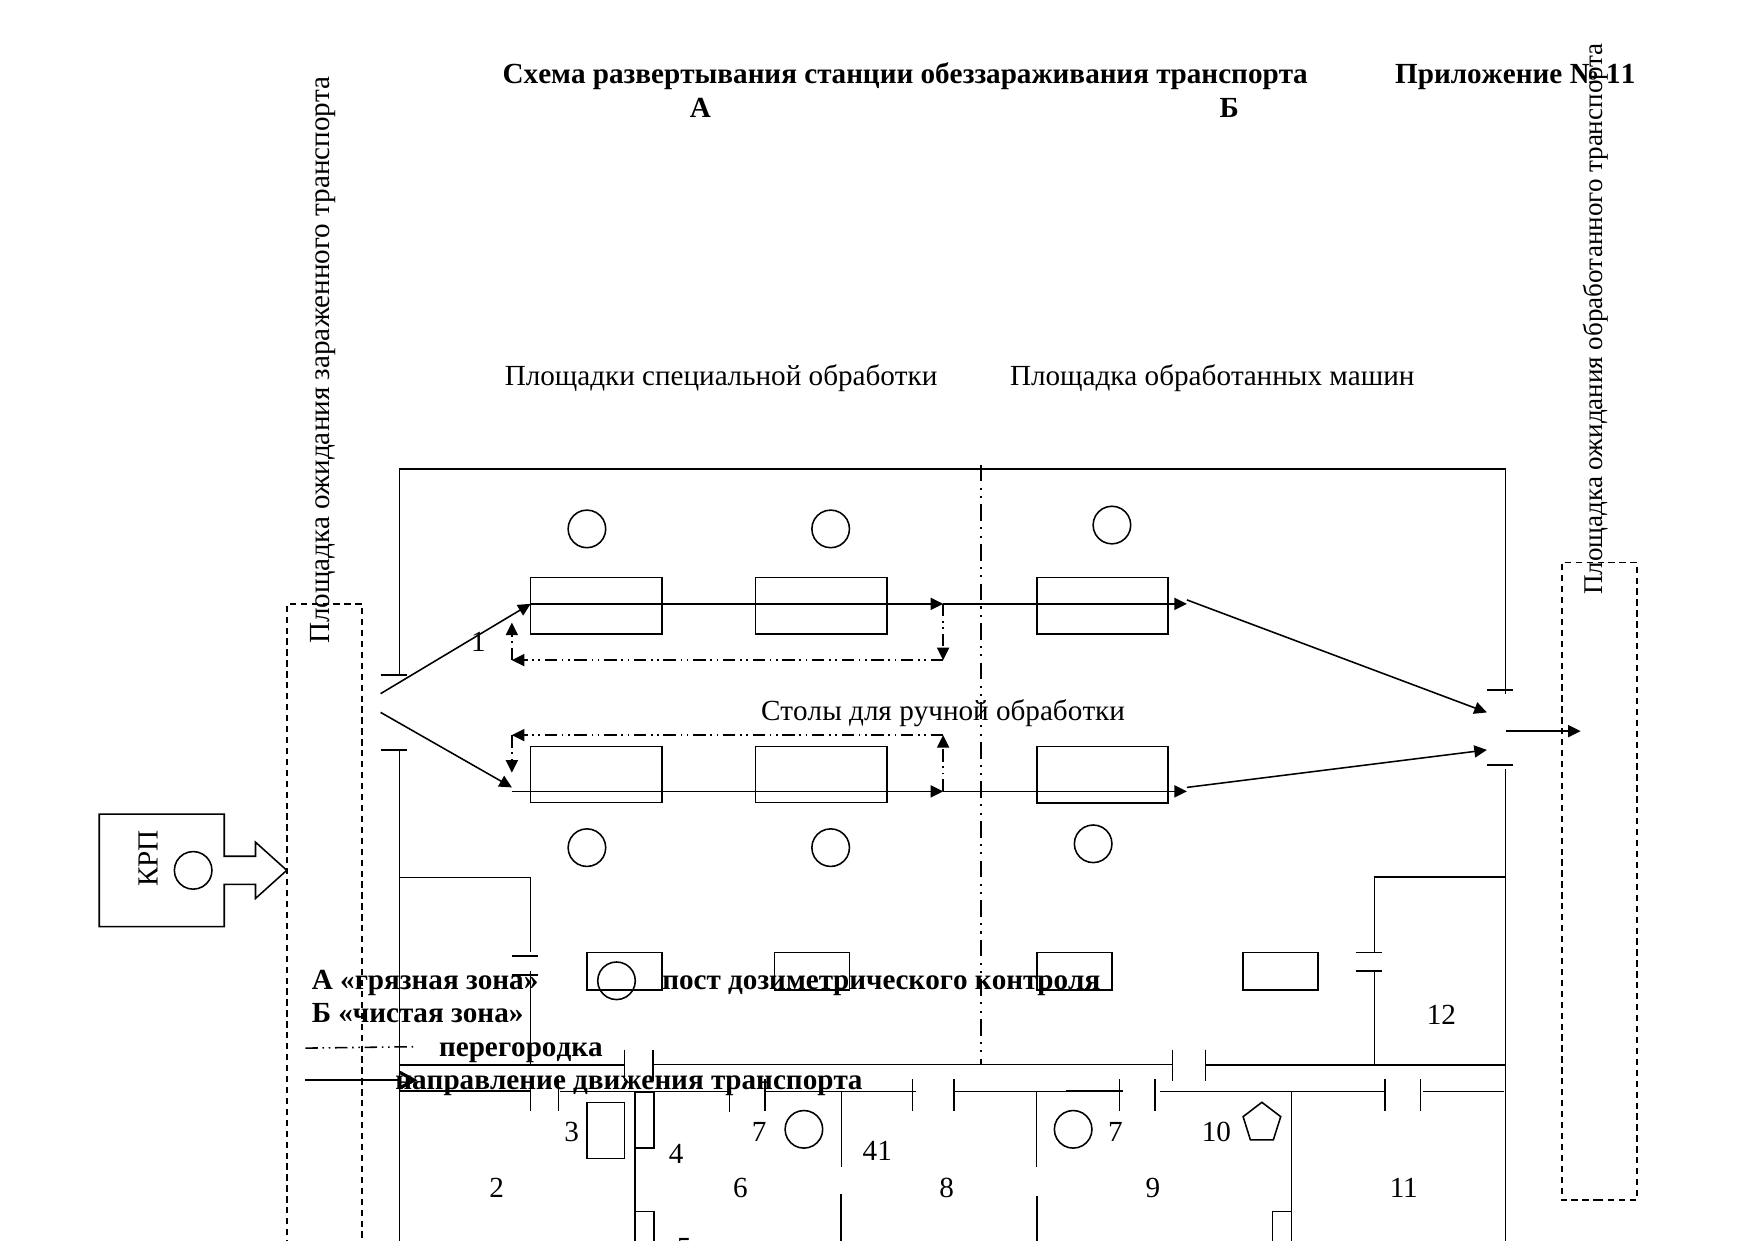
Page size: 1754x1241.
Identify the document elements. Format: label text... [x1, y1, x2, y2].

text 1 [471, 626, 497, 658]
text перегородка [531, 1029, 1374, 1062]
text А «грязная зона» пост дозиметрического контроля [625, 962, 661, 989]
text А «грязная зона» пост дозиметрического контроля [1244, 962, 1317, 989]
text перегородка [1506, 1029, 1636, 1062]
text перегородка [400, 1029, 530, 1062]
text Б «чистая зона» [118, 995, 399, 1029]
text 1 [471, 624, 493, 638]
text Б «чистая зона» [531, 995, 1374, 1029]
subtitle направление движения транспорта [118, 1062, 399, 1096]
text А «грязная зона» пост дозиметрического контроля [1043, 962, 1505, 995]
text А Б [118, 90, 1636, 123]
text А «грязная зона» пост дозиметрического контроля [400, 962, 602, 995]
text А «грязная зона» пост дозиметрического контроля [839, 962, 1039, 995]
text перегородка [118, 1029, 399, 1062]
text Б «чистая зона» [1375, 995, 1505, 1029]
subtitle направление движения транспорта [1506, 1062, 1636, 1096]
text Столы для ручной обработки [118, 693, 1636, 727]
text А «грязная зона» пост дозиметрического контроля [1038, 962, 1111, 989]
text Б «чистая зона» [1506, 995, 1636, 1029]
text перегородка [1375, 1029, 1505, 1062]
text Площадки специальной обработки Площадка обработанных машин [118, 358, 1636, 392]
text А «грязная зона» пост дозиметрического контроля [775, 962, 849, 989]
subtitle направление движения транспорта [400, 1062, 1505, 1096]
text Б «чистая зона» [400, 995, 530, 1029]
text А «грязная зона» пост дозиметрического контроля [631, 962, 835, 995]
text А «грязная зона» пост дозиметрического контроля [118, 962, 399, 995]
text А «грязная зона» пост дозиметрического контроля [1506, 962, 1636, 995]
text Схема развертывания станции обеззараживания транспорта Приложение № 11 [118, 56, 1636, 90]
